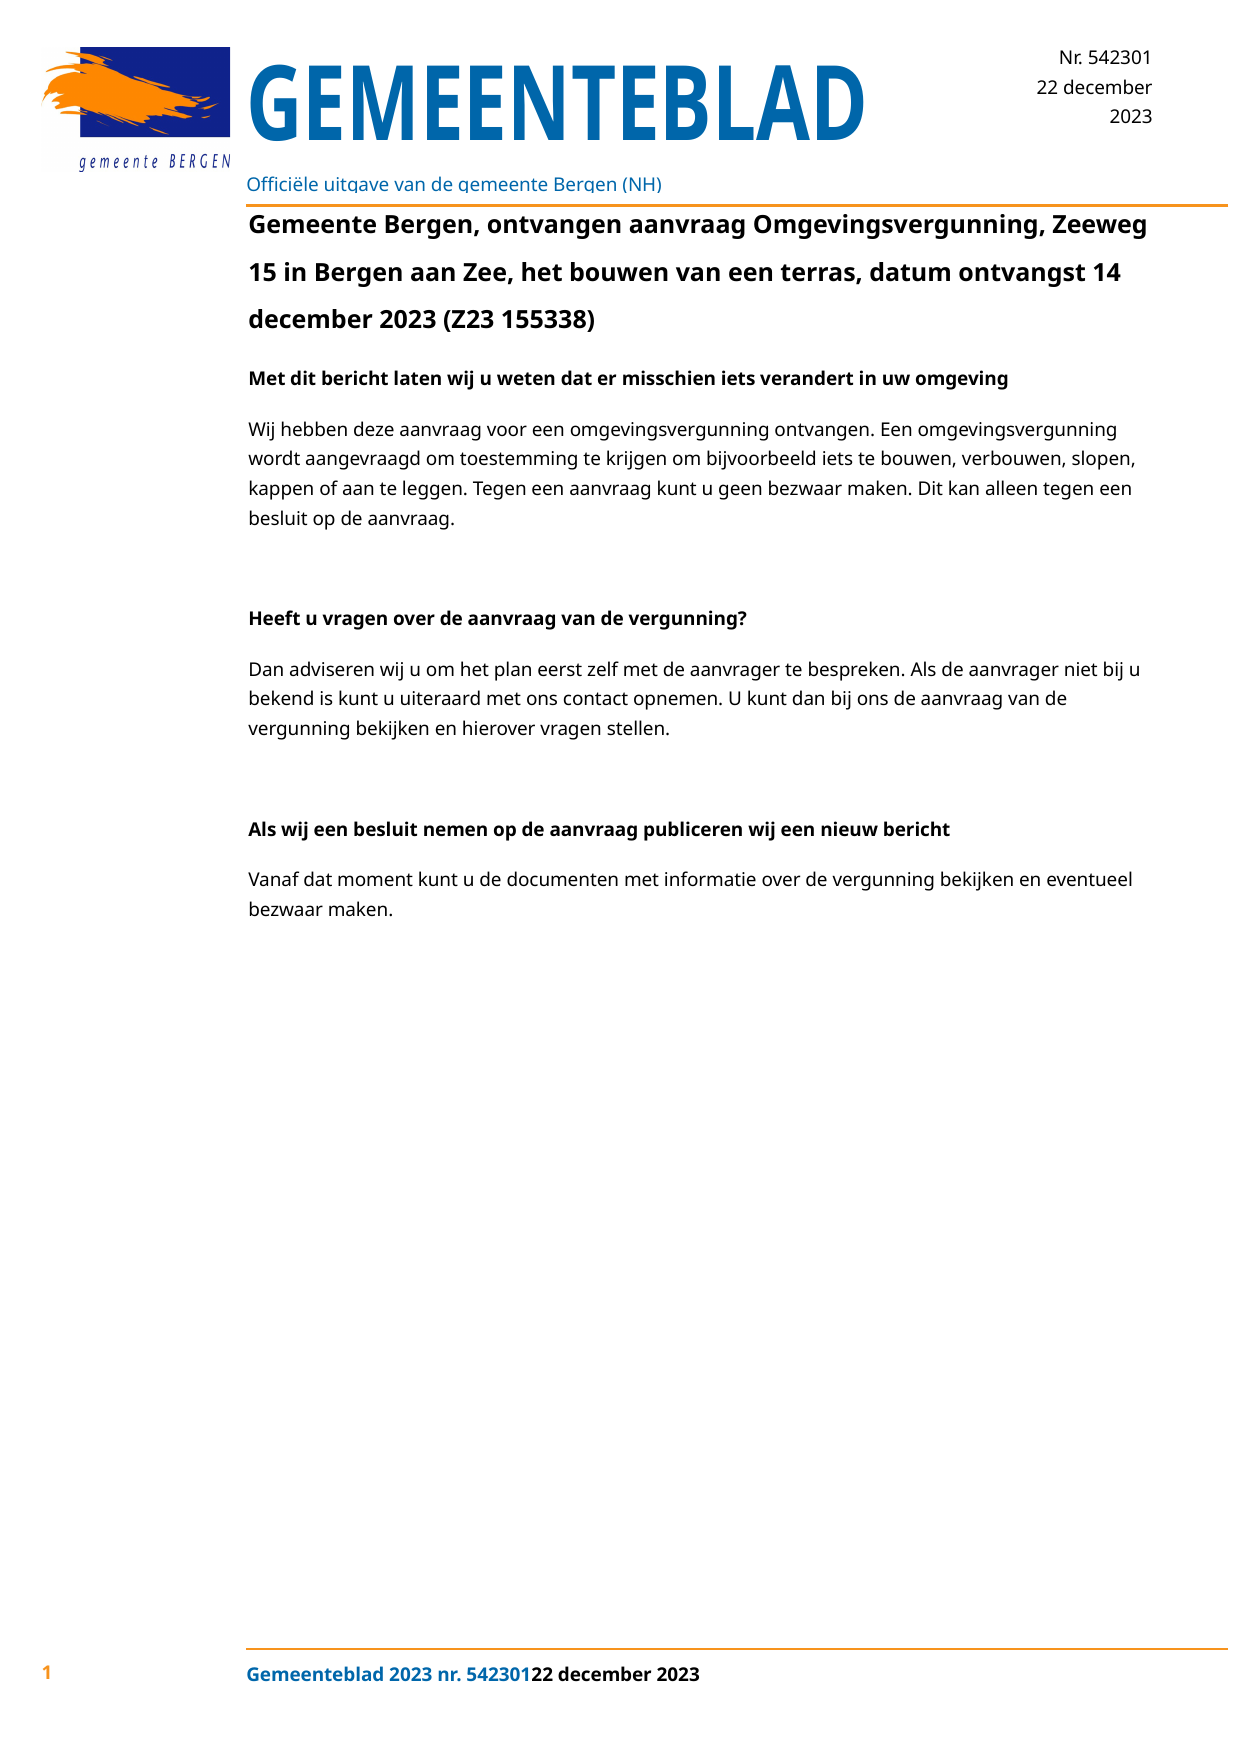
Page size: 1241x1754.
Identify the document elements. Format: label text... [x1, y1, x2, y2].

text Als wij een besluit nemen op de aanvraag publiceren wij een nieuw bericht [248, 816, 1152, 842]
text Heeft u vragen over de aanvraag van de vergunning? [248, 606, 1152, 631]
text Dan adviseren wij u om het plan eerst zelf met de aanvrager te bespreken. Als de aanvrager niet bij u bekend is kunt u uiteraard met ons contact opnemen. U kunt dan bij ons de aanvraag van de vergunning bekijken en hierover vragen stellen. [248, 656, 1152, 741]
text Vanaf dat moment kunt u de documenten met informatie over de vergunning bekijken en eventueel bezwaar maken. [248, 866, 1152, 922]
text Met dit bericht laten wij u weten dat er misschien iets verandert in uw omgeving [248, 366, 1152, 391]
text Gemeente Bergen, ontvangen aanvraag Omgevingsvergunning, Zeeweg 15 in Bergen aan Zee, het bouwen van een terras, datum ontvangst 14 december 2023 (Z23 155338) [248, 207, 1152, 336]
text Wij hebben deze aanvraag voor een omgevingsvergunning ontvangen. Een omgevingsvergunning wordt aangevraagd om toestemming te krijgen om bijvoorbeeld iets te bouwen, verbouwen, slopen, kappen of aan te leggen. Tegen een aanvraag kunt u geen bezwaar maken. Dit kan alleen tegen een besluit op de aanvraag. [248, 416, 1152, 530]
picture [41, 47, 231, 172]
